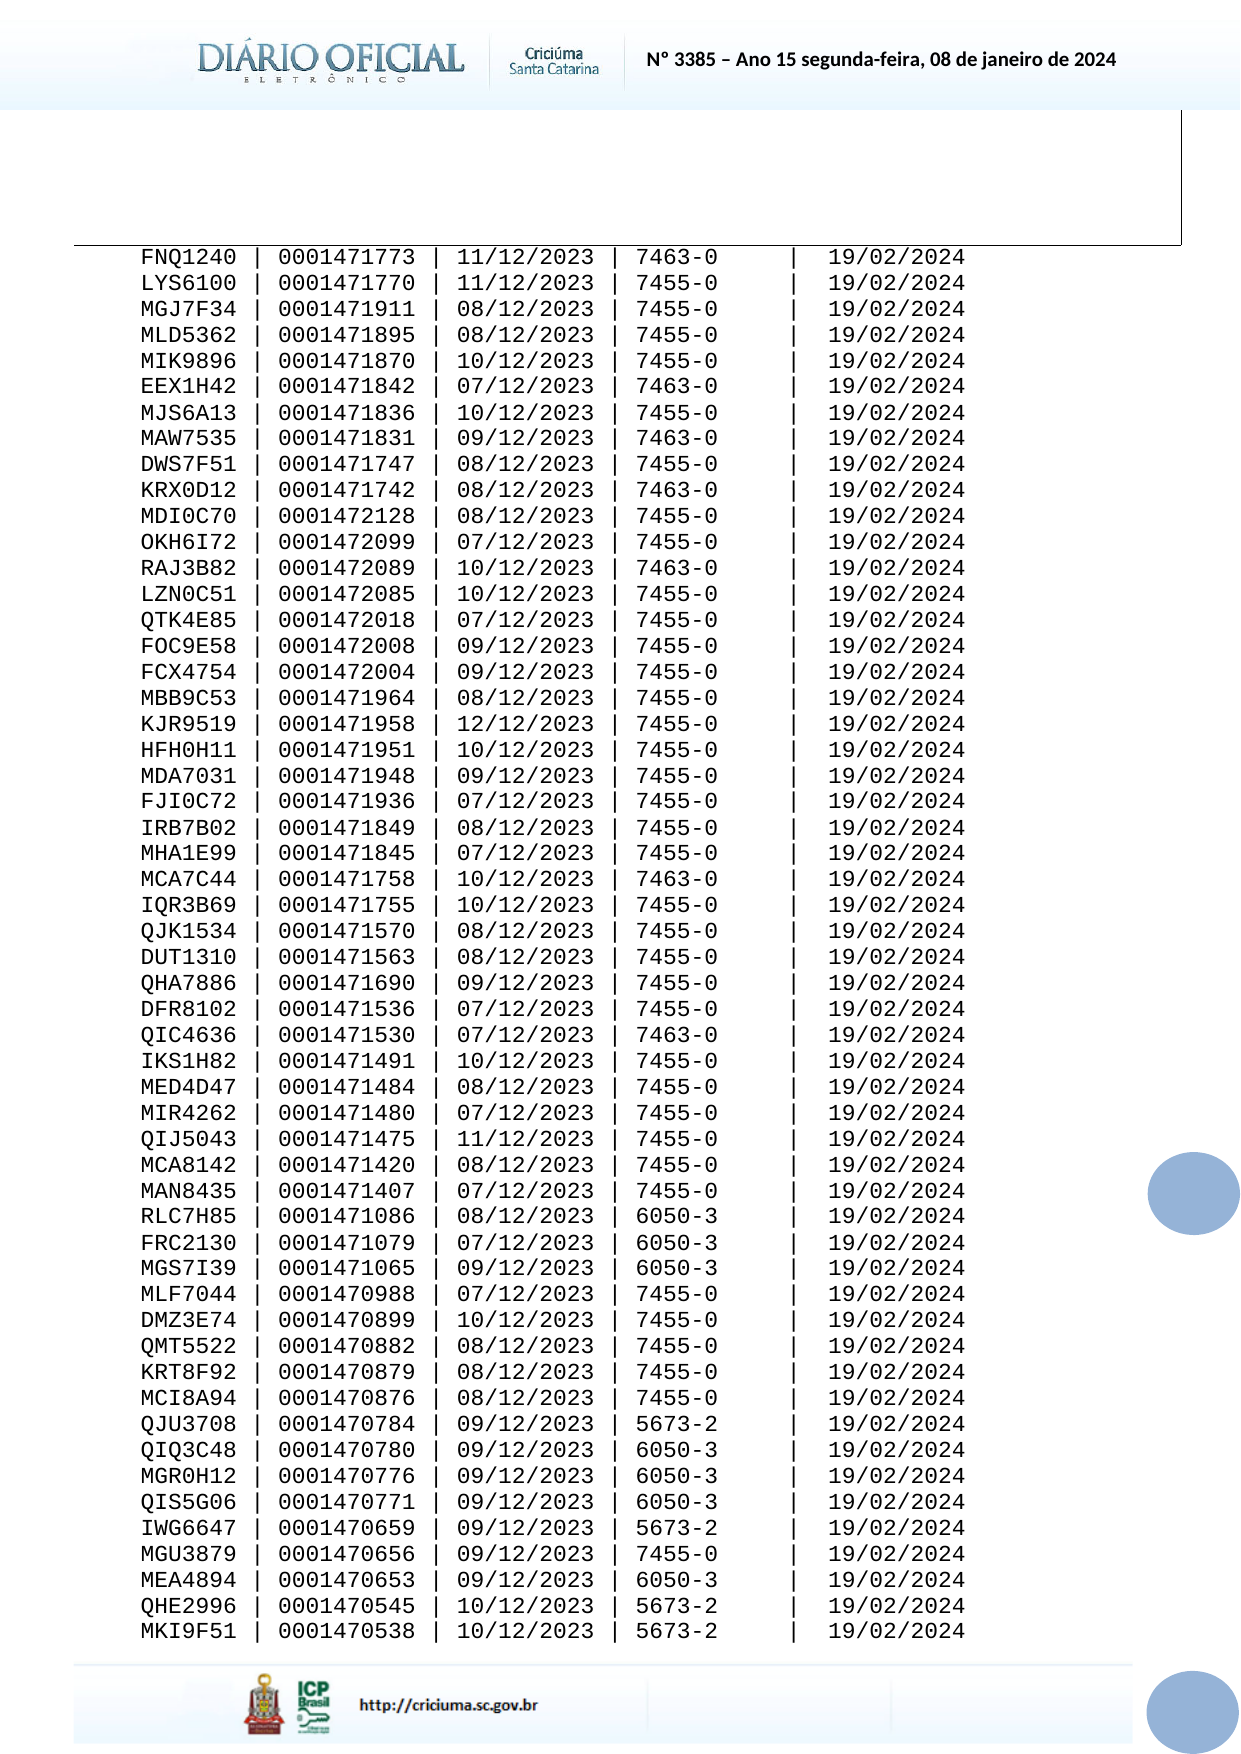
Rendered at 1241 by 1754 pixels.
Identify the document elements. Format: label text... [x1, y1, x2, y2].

text MGS7I39 | 0001471065 | 09/12/2023 | 6050-3 | 19/02/2024 [44, 1257, 1181, 1283]
text QTK4E85 | 0001472018 | 07/12/2023 | 7455-0 | 19/02/2024 [44, 608, 1181, 634]
text EEX1H42 | 0001471842 | 07/12/2023 | 7463-0 | 19/02/2024 [44, 375, 1181, 401]
text DUT1310 | 0001471563 | 08/12/2023 | 7455-0 | 19/02/2024 [44, 946, 1181, 971]
text DWS7F51 | 0001471747 | 08/12/2023 | 7455-0 | 19/02/2024 [44, 453, 1181, 479]
text KJR9519 | 0001471958 | 12/12/2023 | 7455-0 | 19/02/2024 [44, 712, 1181, 738]
text IQR3B69 | 0001471755 | 10/12/2023 | 7455-0 | 19/02/2024 [44, 894, 1181, 919]
text MLD5362 | 0001471895 | 08/12/2023 | 7455-0 | 19/02/2024 [44, 323, 1181, 349]
text KRX0D12 | 0001471742 | 08/12/2023 | 7463-0 | 19/02/2024 [44, 479, 1181, 504]
text MEA4894 | 0001470653 | 09/12/2023 | 6050-3 | 19/02/2024 [44, 1568, 1181, 1594]
text LYS6100 | 0001471770 | 11/12/2023 | 7455-0 | 19/02/2024 [44, 271, 1181, 297]
text MIR4262 | 0001471480 | 07/12/2023 | 7455-0 | 19/02/2024 [44, 1101, 1181, 1127]
text MGU3879 | 0001470656 | 09/12/2023 | 7455-0 | 19/02/2024 [44, 1542, 1181, 1568]
text MIK9896 | 0001471870 | 10/12/2023 | 7455-0 | 19/02/2024 [44, 349, 1181, 375]
text DFR8102 | 0001471536 | 07/12/2023 | 7455-0 | 19/02/2024 [44, 997, 1181, 1023]
text QMT5522 | 0001470882 | 08/12/2023 | 7455-0 | 19/02/2024 [44, 1334, 1181, 1361]
text IKS1H82 | 0001471491 | 10/12/2023 | 7455-0 | 19/02/2024 [44, 1049, 1181, 1075]
text HFH0H11 | 0001471951 | 10/12/2023 | 7455-0 | 19/02/2024 [44, 738, 1181, 764]
text FJI0C72 | 0001471936 | 07/12/2023 | 7455-0 | 19/02/2024 [44, 790, 1181, 816]
text QHA7886 | 0001471690 | 09/12/2023 | 7455-0 | 19/02/2024 [44, 971, 1181, 997]
text IRB7B02 | 0001471849 | 08/12/2023 | 7455-0 | 19/02/2024 [44, 816, 1181, 842]
text QJK1534 | 0001471570 | 08/12/2023 | 7455-0 | 19/02/2024 [44, 919, 1181, 946]
text MDI0C70 | 0001472128 | 08/12/2023 | 7455-0 | 19/02/2024 [44, 504, 1181, 531]
text MAW7535 | 0001471831 | 09/12/2023 | 7463-0 | 19/02/2024 [44, 427, 1181, 453]
text MBB9C53 | 0001471964 | 08/12/2023 | 7455-0 | 19/02/2024 [44, 686, 1181, 712]
text FRC2130 | 0001471079 | 07/12/2023 | 6050-3 | 19/02/2024 [44, 1231, 1181, 1257]
text MKI9F51 | 0001470538 | 10/12/2023 | 5673-2 | 19/02/2024 [44, 1620, 1181, 1646]
text MED4D47 | 0001471484 | 08/12/2023 | 7455-0 | 19/02/2024 [44, 1075, 1181, 1101]
text MCA8142 | 0001471420 | 08/12/2023 | 7455-0 | 19/02/2024 [44, 1153, 1180, 1179]
text DMZ3E74 | 0001470899 | 10/12/2023 | 7455-0 | 19/02/2024 [44, 1309, 1181, 1334]
text RAJ3B82 | 0001472089 | 10/12/2023 | 7463-0 | 19/02/2024 [44, 556, 1181, 582]
text IWG6647 | 0001470659 | 09/12/2023 | 5673-2 | 19/02/2024 [44, 1516, 1181, 1542]
text KRT8F92 | 0001470879 | 08/12/2023 | 7455-0 | 19/02/2024 [44, 1361, 1181, 1386]
text MCA7C44 | 0001471758 | 10/12/2023 | 7463-0 | 19/02/2024 [44, 868, 1181, 894]
text MAN8435 | 0001471407 | 07/12/2023 | 7455-0 | 19/02/2024 [44, 1179, 1150, 1205]
text MGR0H12 | 0001470776 | 09/12/2023 | 6050-3 | 19/02/2024 [44, 1464, 1181, 1490]
text MCI8A94 | 0001470876 | 08/12/2023 | 7455-0 | 19/02/2024 [44, 1386, 1181, 1412]
text MGJ7F34 | 0001471911 | 08/12/2023 | 7455-0 | 19/02/2024 [44, 297, 1181, 323]
text QIQ3C48 | 0001470780 | 09/12/2023 | 6050-3 | 19/02/2024 [44, 1438, 1181, 1464]
text QIJ5043 | 0001471475 | 11/12/2023 | 7455-0 | 19/02/2024 [44, 1127, 1181, 1153]
text MLF7044 | 0001470988 | 07/12/2023 | 7455-0 | 19/02/2024 [44, 1283, 1181, 1309]
text OKH6I72 | 0001472099 | 07/12/2023 | 7455-0 | 19/02/2024 [44, 531, 1181, 556]
text QJU3708 | 0001470784 | 09/12/2023 | 5673-2 | 19/02/2024 [44, 1412, 1181, 1438]
text QIC4636 | 0001471530 | 07/12/2023 | 7463-0 | 19/02/2024 [44, 1023, 1181, 1049]
text LZN0C51 | 0001472085 | 10/12/2023 | 7455-0 | 19/02/2024 [44, 582, 1181, 608]
text QHE2996 | 0001470545 | 10/12/2023 | 5673-2 | 19/02/2024 [44, 1594, 1181, 1620]
text MJS6A13 | 0001471836 | 10/12/2023 | 7455-0 | 19/02/2024 [44, 401, 1181, 427]
text RLC7H85 | 0001471086 | 08/12/2023 | 6050-3 | 19/02/2024 [44, 1205, 1171, 1231]
text FCX4754 | 0001472004 | 09/12/2023 | 7455-0 | 19/02/2024 [44, 660, 1181, 686]
text FOC9E58 | 0001472008 | 09/12/2023 | 7455-0 | 19/02/2024 [44, 634, 1181, 660]
text MHA1E99 | 0001471845 | 07/12/2023 | 7455-0 | 19/02/2024 [44, 842, 1181, 868]
text MDA7031 | 0001471948 | 09/12/2023 | 7455-0 | 19/02/2024 [44, 764, 1181, 790]
text QIS5G06 | 0001470771 | 09/12/2023 | 6050-3 | 19/02/2024 [44, 1490, 1181, 1516]
text FNQ1240 | 0001471773 | 11/12/2023 | 7463-0 | 19/02/2024 [44, 245, 1181, 271]
